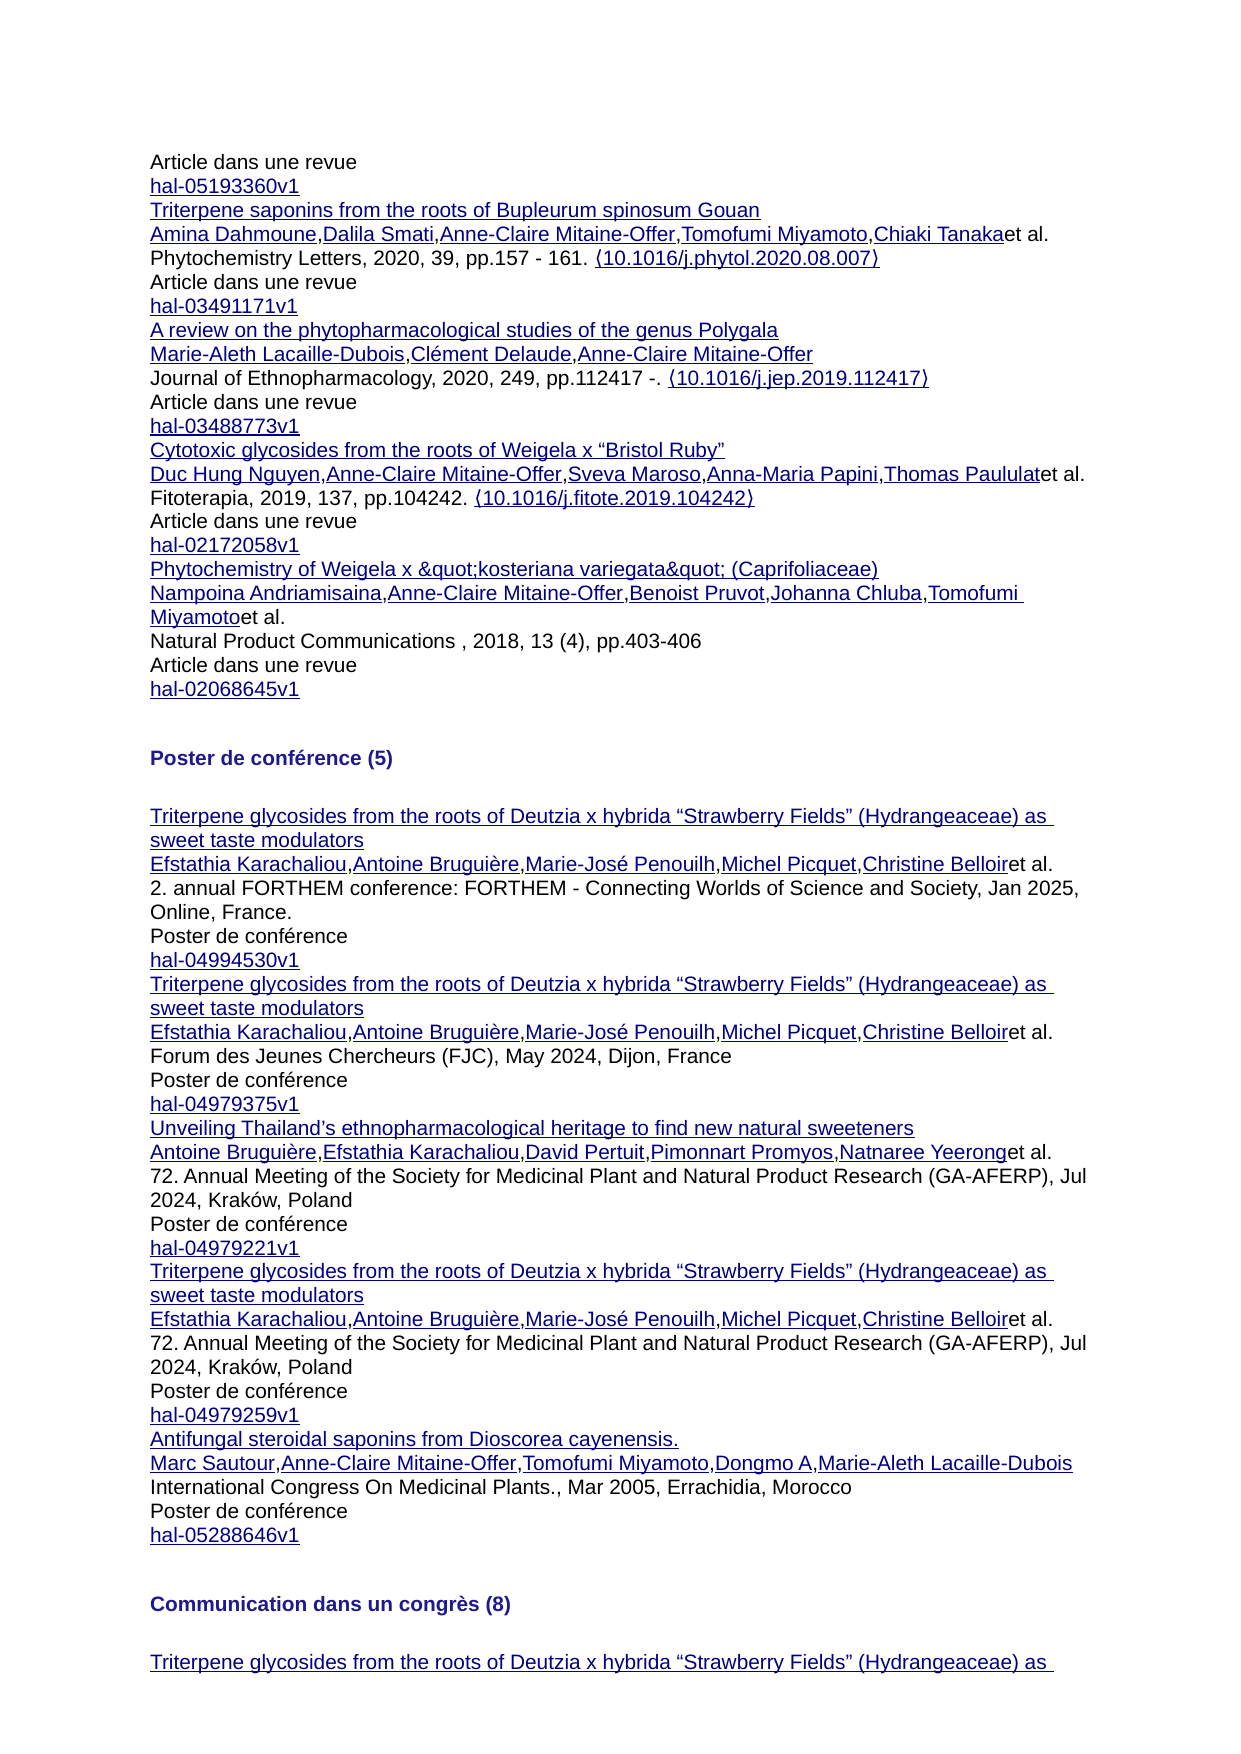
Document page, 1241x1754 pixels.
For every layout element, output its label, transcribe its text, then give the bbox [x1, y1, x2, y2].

table_cell Cytotoxic glycosides from the roots of Weigela x “Bristol Ruby” Duc Hung Nguyen,Anne-Claire Mitaine-Offer,Sveva Maroso,Anna-Maria Papini,Thomas Paululatet al. Fitoterapia, 2019, 137, pp.104242. ⟨10.1016/j.fitote.2019.104242⟩ Article dans une revue hal-02172058v1 [150, 438, 1090, 557]
table_header Triterpene glycosides from the roots of Deutzia x hybrida “Strawberry Fields” (Hydrangeaceae) as sweet taste modulators Efstathia Karachaliou,Antoine Bruguière,Marie-José Penouilh,Michel Picquet,Christine Belloiret al. 2. annual FORTHEM conference: FORTHEM - Connecting Worlds of Science and Society, Jan 2025, Online, France. Poster de conférence hal-04994530v1 [150, 804, 1090, 972]
table_cell Antifungal steroidal saponins from Dioscorea cayenensis. Marc Sautour,Anne-Claire Mitaine-Offer,Tomofumi Miyamoto,Dongmo A,Marie-Aleth Lacaille-Dubois International Congress On Medicinal Plants., Mar 2005, Errachidia, Morocco Poster de conférence hal-05288646v1 [150, 1427, 1090, 1547]
table_cell A review on the phytopharmacological studies of the genus Polygala Marie-Aleth Lacaille-Dubois,Clément Delaude,Anne-Claire Mitaine-Offer Journal of Ethnopharmacology, 2020, 249, pp.112417 -. ⟨10.1016/j.jep.2019.112417⟩ Article dans une revue hal-03488773v1 [150, 318, 1090, 437]
subtitle Poster de conférence (5) [150, 746, 1090, 770]
table_cell Phytochemistry of Weigela x &quot;kosteriana variegata&quot; (Caprifoliaceae) Nampoina Andriamisaina,Anne-Claire Mitaine-Offer,Benoist Pruvot,Johanna Chluba,Tomofumi Miyamotoet al. Natural Product Communications , 2018, 13 (4), pp.403-406 Article dans une revue hal-02068645v1 [150, 557, 1090, 701]
subtitle Communication dans un congrès (8) [150, 1592, 1090, 1616]
table_cell Triterpene glycosides from the roots of Deutzia x hybrida “Strawberry Fields” (Hydrangeaceae) as sweet taste modulators Efstathia Karachaliou,Antoine Bruguière,Marie-José Penouilh,Michel Picquet,Christine Belloiret al. Forum des Jeunes Chercheurs (FJC), May 2024, Dijon, France Poster de conférence hal-04979375v1 [150, 972, 1090, 1116]
table_cell Article dans une revue hal-05193360v1 [150, 150, 1090, 198]
table_cell Unveiling Thailand’s ethnopharmacological heritage to find new natural sweeteners Antoine Bruguière,Efstathia Karachaliou,David Pertuit,Pimonnart Promyos,Natnaree Yeeronget al. 72. Annual Meeting of the Society for Medicinal Plant and Natural Product Research (GA-AFERP), Jul 2024, Kraków, Poland Poster de conférence hal-04979221v1 [150, 1116, 1090, 1259]
table_cell Triterpene glycosides from the roots of Deutzia x hybrida “Strawberry Fields” (Hydrangeaceae) as sweet taste modulators Efstathia Karachaliou,Antoine Bruguière,Marie-José Penouilh,Michel Picquet,Christine Belloiret al. 72. Annual Meeting of the Society for Medicinal Plant and Natural Product Research (GA-AFERP), Jul 2024, Kraków, Poland Poster de conférence hal-04979259v1 [150, 1259, 1090, 1427]
table_header Triterpene glycosides from the roots of Deutzia x hybrida “Strawberry Fields” (Hydrangeaceae) as [150, 1650, 1090, 1674]
table_cell Triterpene saponins from the roots of Bupleurum spinosum Gouan Amina Dahmoune,Dalila Smati,Anne-Claire Mitaine-Offer,Tomofumi Miyamoto,Chiaki Tanakaet al. Phytochemistry Letters, 2020, 39, pp.157 - 161. ⟨10.1016/j.phytol.2020.08.007⟩ Article dans une revue hal-03491171v1 [150, 198, 1090, 318]
